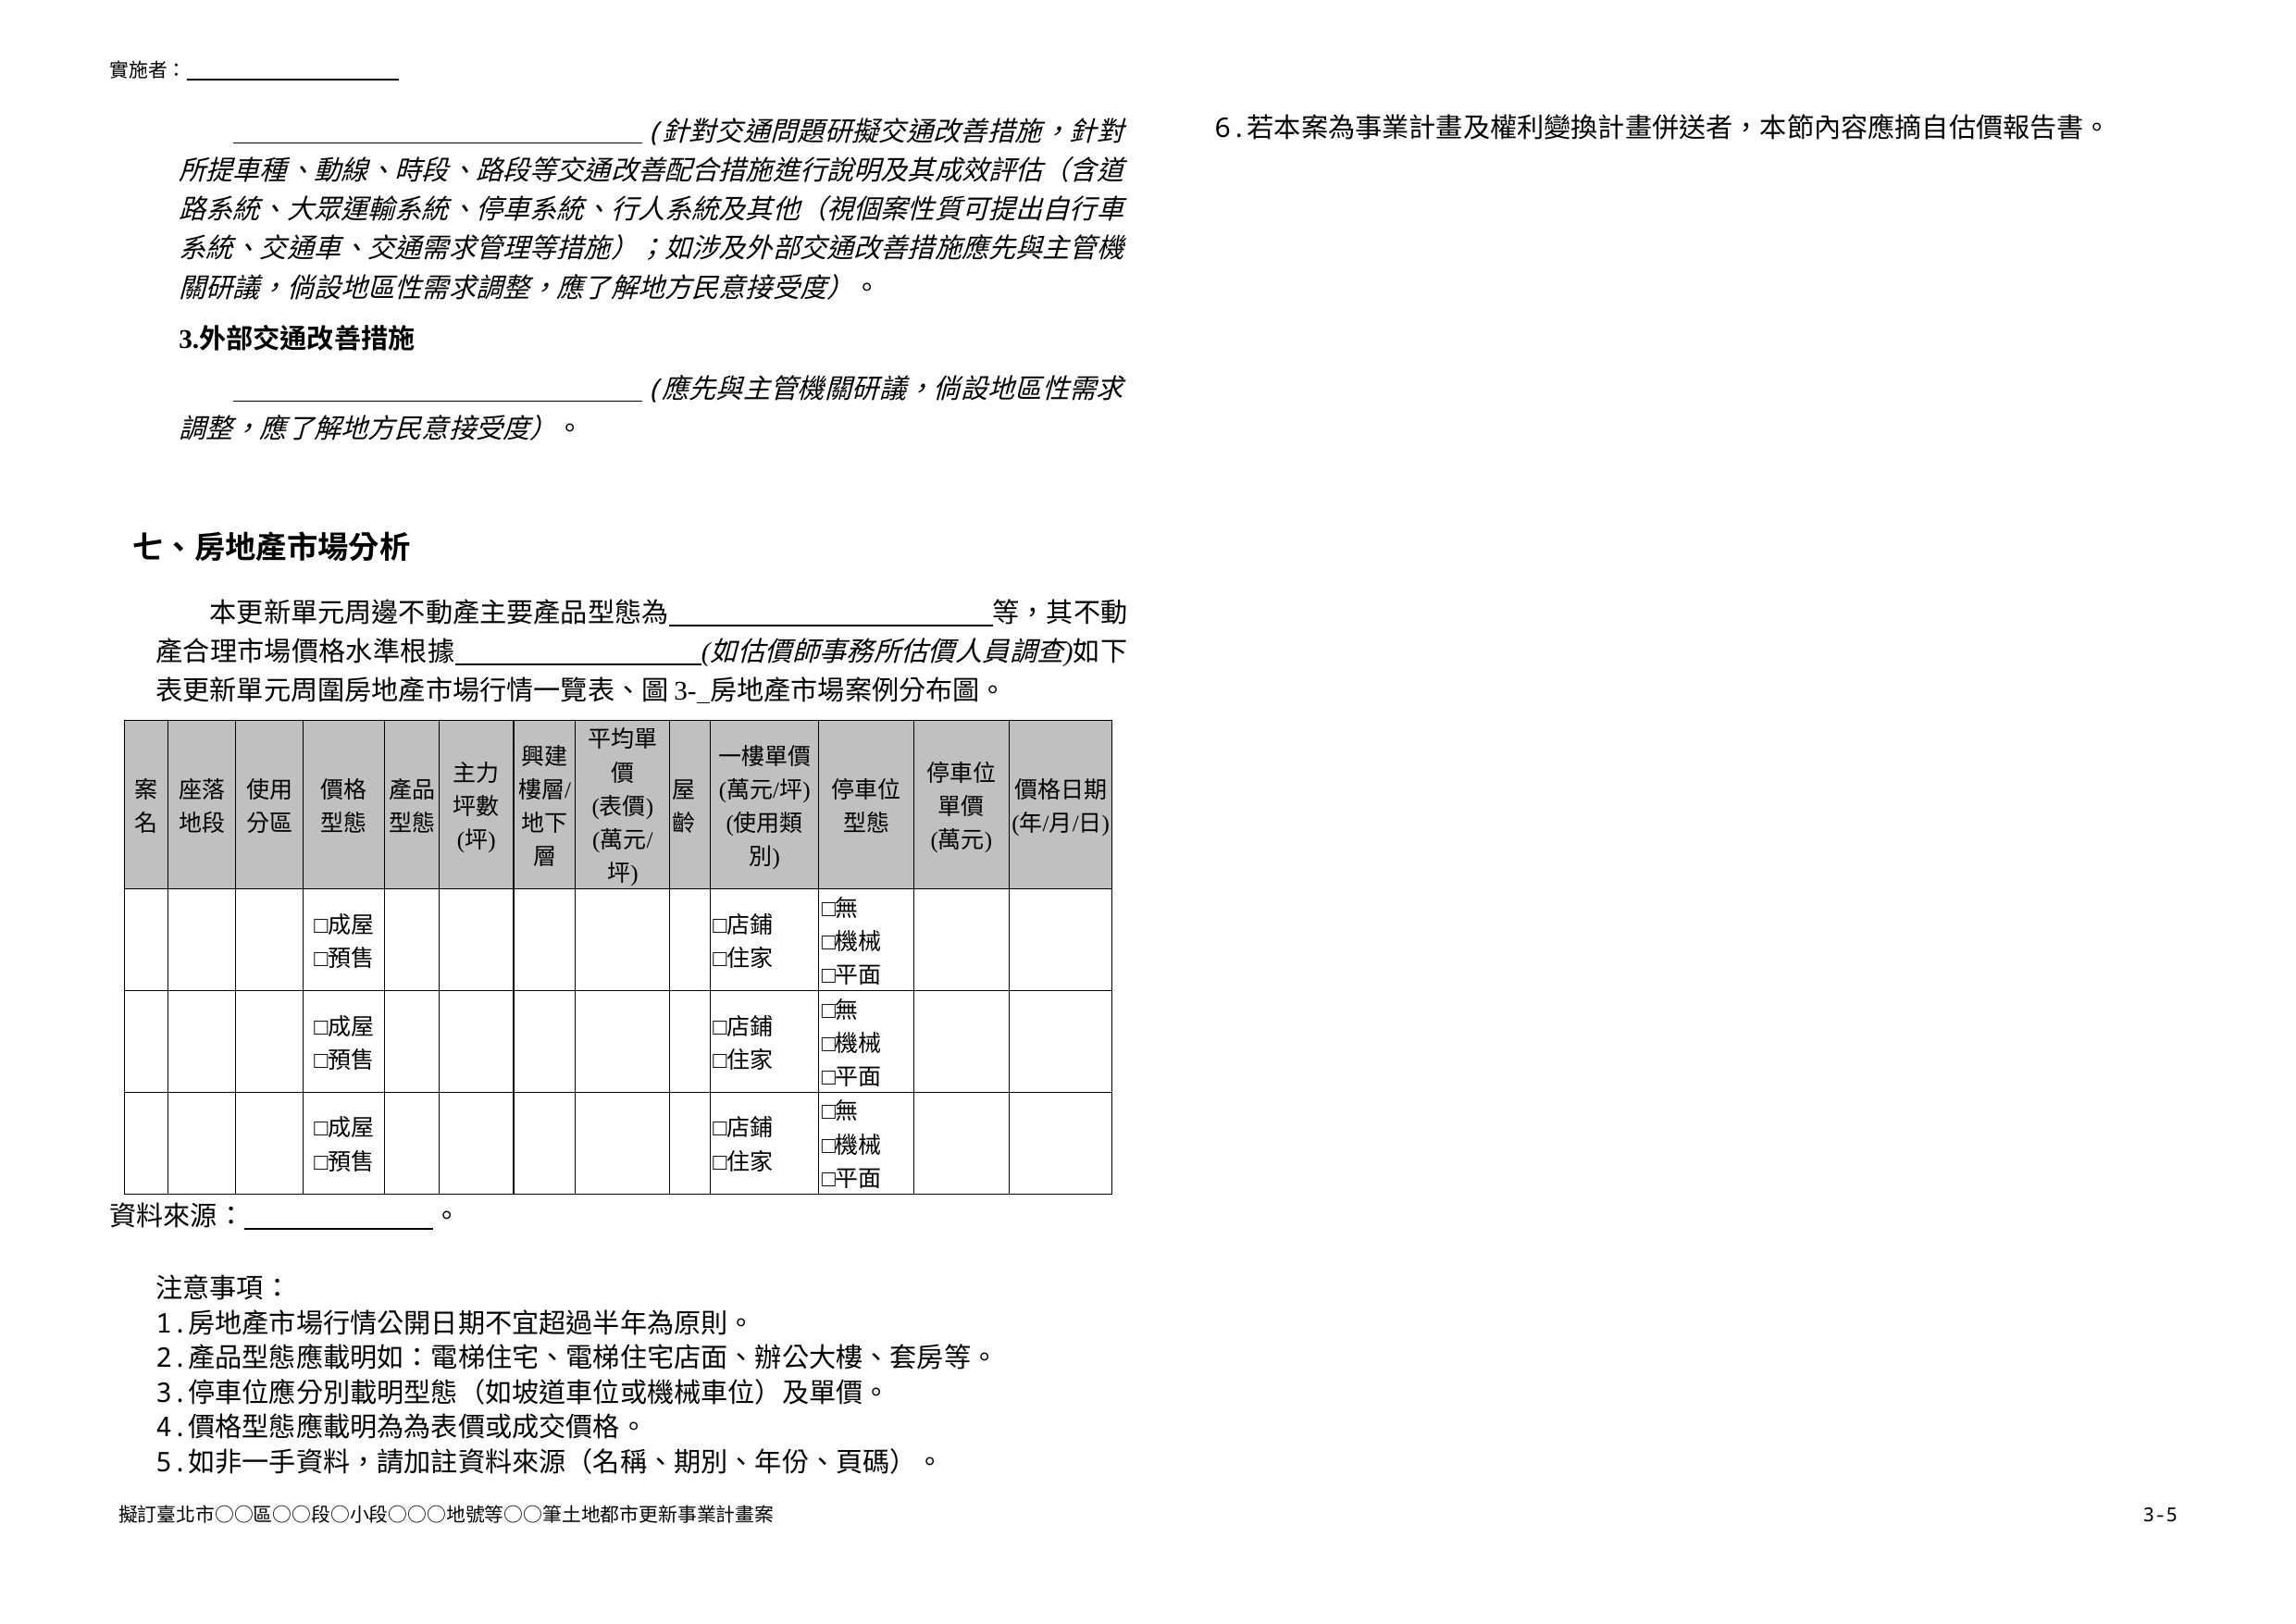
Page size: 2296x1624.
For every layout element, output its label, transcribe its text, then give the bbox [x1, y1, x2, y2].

table_cell [515, 1093, 575, 1193]
text 1.房地產市場行情公開日期不宜超過半年為原則。 [755, 1305, 1127, 1339]
table_header 價格 型態 [304, 721, 384, 888]
table_cell [576, 991, 669, 1092]
table_cell [440, 1093, 513, 1193]
table_cell [125, 991, 168, 1092]
table_cell □無 □機械 □平面 [819, 889, 913, 990]
table_cell □成屋 □預售 [304, 1093, 384, 1193]
table_header 屋齡 [670, 721, 710, 888]
table_header 停車位單價 (萬元) [914, 721, 1009, 888]
table_header 價格日期(年/月/日) [1010, 721, 1111, 888]
table_cell [440, 991, 513, 1092]
table_cell [440, 889, 513, 990]
text (應先與主管機關研議，倘設地區性需求調整，應了解地方民意接受度）。 [179, 367, 1127, 446]
text 2.產品型態應載明如：電梯住宅、電梯住宅店面、辦公大樓、套房等。 [998, 1339, 1127, 1374]
table_cell [385, 889, 439, 990]
table_header 案名 [125, 721, 168, 888]
table_cell [576, 889, 669, 990]
table_cell [914, 1093, 1009, 1193]
table_cell [125, 889, 168, 990]
text 七、房地產市場分析 [132, 523, 1127, 567]
text 6.若本案為事業計畫及權利變換計畫併送者，本節內容應摘自估價報告書。 [2111, 109, 2186, 144]
table_cell [1010, 889, 1111, 990]
table_cell [576, 1093, 669, 1193]
text 注意事項： [291, 1270, 1127, 1305]
table_header 一樓單價 (萬元/坪) (使用類別) [711, 721, 818, 888]
table_cell □店鋪 □住家 [711, 991, 818, 1092]
table_cell [236, 1093, 303, 1193]
table_cell [236, 889, 303, 990]
table_header 平均單價 (表價) (萬元/坪) [576, 721, 669, 888]
table_cell [385, 1093, 439, 1193]
table_header 興建樓層/地下層 [515, 721, 575, 888]
table_header 停車位 型態 [819, 721, 913, 888]
text 資料來源： 。 [109, 1195, 1127, 1233]
text (針對交通問題研擬交通改善措施，針對所提車種、動線、時段、路段等交通改善配合措施進行說明及其成效評估（含道路系統、大眾運輸系統、停車系統、行人系統及其他（視個案性質可提出自行車系統、交通車、交通需求管理等措施）；如涉及外部交通改善措施應先與主管機關研議，倘設地區性需求調整，應了解地方民意接受度）。 [179, 109, 1127, 305]
table_cell □無 □機械 □平面 [819, 1093, 913, 1193]
table_header 主力 坪數 (坪) [440, 721, 513, 888]
table_cell [914, 991, 1009, 1092]
table_cell [1010, 991, 1111, 1092]
table_cell [385, 991, 439, 1092]
table_cell [670, 889, 710, 990]
table_cell [125, 1093, 168, 1193]
table_cell [168, 1093, 235, 1193]
table_cell [914, 889, 1009, 990]
table_cell □無 □機械 □平面 [819, 991, 913, 1092]
text 本更新單元周邊不動產主要產品型態為 等，其不動產合理市場價格水準根據 (如估價師事務所估價人員調查)如下表更新單元周圍房地產市場行情一覽表、圖3- 房地產市場案例分布圖。 [155, 590, 1127, 708]
table_header 座落地段 [168, 721, 235, 888]
table_cell [515, 889, 575, 990]
table_header 產品型態 [385, 721, 439, 888]
table_cell [168, 991, 235, 1092]
table_cell [515, 991, 575, 1092]
text 5.如非一手資料，請加註資料來源（名稱、期別、年份、頁碼）。 [944, 1444, 1127, 1478]
text 4.價格型態應載明為為表價或成交價格。 [647, 1408, 1127, 1444]
text 3.外部交通改善措施 [179, 316, 1127, 355]
table_cell [168, 889, 235, 990]
table_cell □成屋 □預售 [304, 991, 384, 1092]
table_header 使用分區 [236, 721, 303, 888]
table_cell [670, 991, 710, 1092]
table_cell [1010, 1093, 1111, 1193]
table_cell □店鋪 □住家 [711, 1093, 818, 1193]
table_cell [670, 1093, 710, 1193]
table_cell [236, 991, 303, 1092]
text 3.停車位應分別載明型態（如坡道車位或機械車位）及單價。 [889, 1374, 1127, 1408]
table_cell □店鋪 □住家 [711, 889, 818, 990]
table_cell □成屋 □預售 [304, 889, 384, 990]
